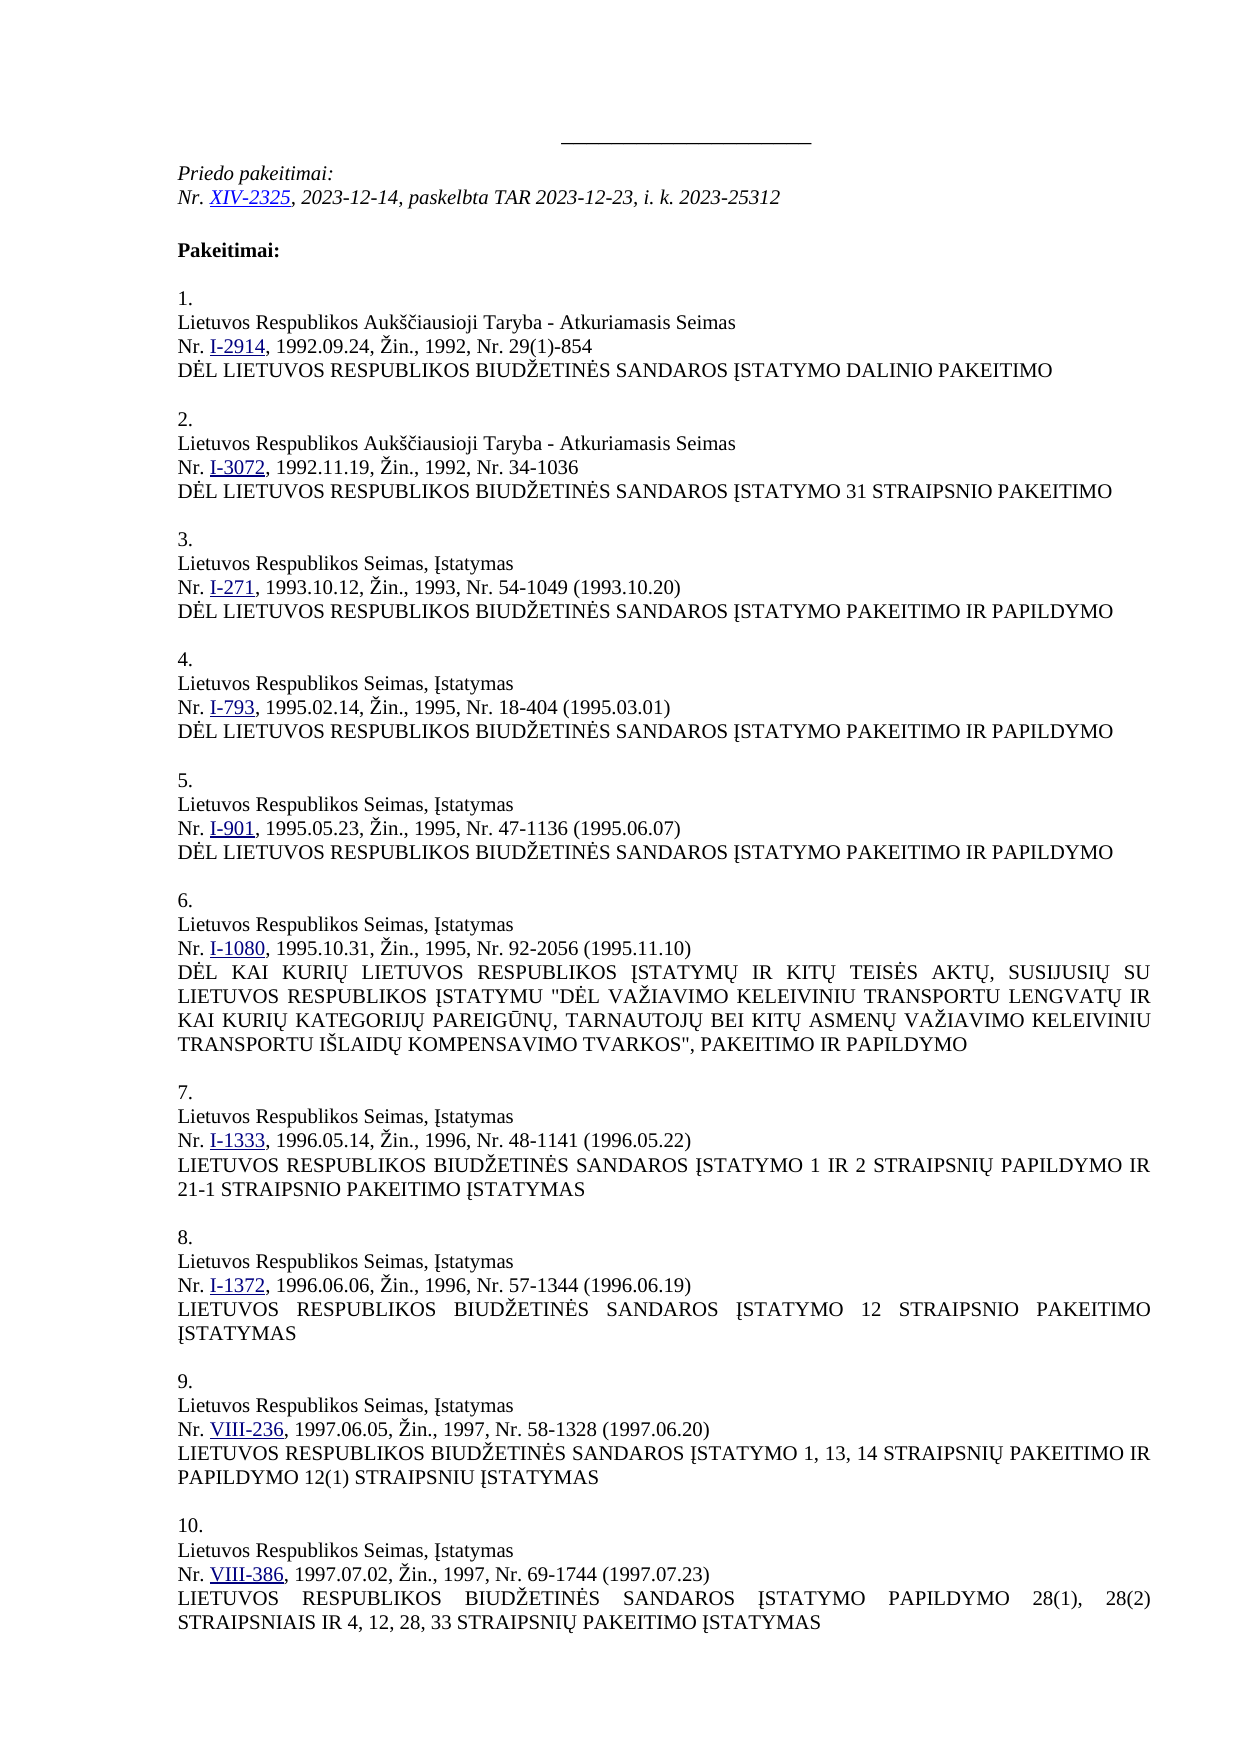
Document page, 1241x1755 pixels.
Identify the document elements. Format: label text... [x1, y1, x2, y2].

text DĖL LIETUVOS RESPUBLIKOS BIUDŽETINĖS SANDAROS ĮSTATYMO 31 STRAIPSNIO PAKEITIMO [177, 479, 1152, 503]
text DĖL LIETUVOS RESPUBLIKOS BIUDŽETINĖS SANDAROS ĮSTATYMO DALINIO PAKEITIMO [177, 358, 1152, 382]
text Nr. XIV-2325, 2023-12-14, paskelbta TAR 2023-12-23, i. k. 2023-25312 [177, 185, 1152, 209]
text 9. [177, 1369, 1152, 1393]
text 8. [177, 1225, 1152, 1249]
text Nr. I-271, 1993.10.12, Žin., 1993, Nr. 54-1049 (1993.10.20) [177, 575, 1152, 599]
text Nr. I-1333, 1996.05.14, Žin., 1996, Nr. 48-1141 (1996.05.22) [177, 1128, 1152, 1152]
text Nr. I-1372, 1996.06.06, Žin., 1996, Nr. 57-1344 (1996.06.19) [177, 1273, 1152, 1297]
text Lietuvos Respublikos Seimas, Įstatymas [177, 551, 1152, 575]
text Nr. I-2914, 1992.09.24, Žin., 1992, Nr. 29(1)-854 [177, 334, 1152, 358]
text Nr. VIII-236, 1997.06.05, Žin., 1997, Nr. 58-1328 (1997.06.20) [177, 1417, 1152, 1441]
text Nr. I-3072, 1992.11.19, Žin., 1992, Nr. 34-1036 [177, 455, 1152, 479]
text Nr. VIII-386, 1997.07.02, Žin., 1997, Nr. 69-1744 (1997.07.23) [177, 1562, 1152, 1586]
text Nr. I-793, 1995.02.14, Žin., 1995, Nr. 18-404 (1995.03.01) [177, 695, 1152, 719]
text DĖL LIETUVOS RESPUBLIKOS BIUDŽETINĖS SANDAROS ĮSTATYMO PAKEITIMO IR PAPILDYMO [177, 719, 1152, 743]
text Lietuvos Respublikos Aukščiausioji Taryba - Atkuriamasis Seimas [177, 310, 1152, 334]
text 10. [177, 1513, 1152, 1537]
text Lietuvos Respublikos Seimas, Įstatymas [177, 912, 1152, 936]
text 1. [177, 286, 1152, 310]
text 2. [177, 407, 1152, 431]
text LIETUVOS RESPUBLIKOS BIUDŽETINĖS SANDAROS ĮSTATYMO 12 STRAIPSNIO PAKEITIMO ĮSTATYMAS [177, 1297, 1152, 1345]
text Pakeitimai: [177, 238, 1152, 262]
text Nr. I-901, 1995.05.23, Žin., 1995, Nr. 47-1136 (1995.06.07) [177, 816, 1152, 840]
text LIETUVOS RESPUBLIKOS BIUDŽETINĖS SANDAROS ĮSTATYMO 1, 13, 14 STRAIPSNIŲ PAKEITIMO IR PAPILDYMO 12(1) STRAIPSNIU ĮSTATYMAS [177, 1441, 1152, 1489]
text Priedo pakeitimai: [177, 161, 1152, 185]
text Lietuvos Respublikos Seimas, Įstatymas [177, 1249, 1152, 1273]
text LIETUVOS RESPUBLIKOS BIUDŽETINĖS SANDAROS ĮSTATYMO PAPILDYMO 28(1), 28(2) STRAIPSNIAIS IR 4, 12, 28, 33 STRAIPSNIŲ PAKEITIMO ĮSTATYMAS [177, 1586, 1152, 1634]
text 6. [177, 888, 1152, 912]
text 4. [177, 647, 1152, 671]
text DĖL LIETUVOS RESPUBLIKOS BIUDŽETINĖS SANDAROS ĮSTATYMO PAKEITIMO IR PAPILDYMO [177, 599, 1152, 623]
text Lietuvos Respublikos Aukščiausioji Taryba - Atkuriamasis Seimas [177, 431, 1152, 455]
text Lietuvos Respublikos Seimas, Įstatymas [177, 671, 1152, 695]
text 7. [177, 1080, 1152, 1104]
text Nr. I-1080, 1995.10.31, Žin., 1995, Nr. 92-2056 (1995.11.10) [177, 936, 1152, 960]
text Lietuvos Respublikos Seimas, Įstatymas [177, 1104, 1152, 1128]
text ____________________ [177, 118, 1152, 147]
text DĖL LIETUVOS RESPUBLIKOS BIUDŽETINĖS SANDAROS ĮSTATYMO PAKEITIMO IR PAPILDYMO [177, 840, 1152, 864]
text Lietuvos Respublikos Seimas, Įstatymas [177, 1537, 1152, 1562]
text DĖL KAI KURIŲ LIETUVOS RESPUBLIKOS ĮSTATYMŲ IR KITŲ TEISĖS AKTŲ, SUSIJUSIŲ SU LIETUVOS RESPUBLIKOS ĮSTATYMU "DĖL VAŽIAVIMO KELEIVINIU TRANSPORTU LENGVATŲ IR KAI KURIŲ KATEGORIJŲ PAREIGŪNŲ, TARNAUTOJŲ BEI KITŲ ASMENŲ VAŽIAVIMO KELEIVINIU TRANSPORTU IŠLAIDŲ KOMPENSAVIMO TVARKOS", PAKEITIMO IR PAPILDYMO [177, 960, 1152, 1056]
text LIETUVOS RESPUBLIKOS BIUDŽETINĖS SANDAROS ĮSTATYMO 1 IR 2 STRAIPSNIŲ PAPILDYMO IR 21-1 STRAIPSNIO PAKEITIMO ĮSTATYMAS [177, 1152, 1152, 1201]
text 3. [177, 527, 1152, 551]
text Lietuvos Respublikos Seimas, Įstatymas [177, 1393, 1152, 1417]
text Lietuvos Respublikos Seimas, Įstatymas [177, 792, 1152, 816]
text 5. [177, 767, 1152, 792]
